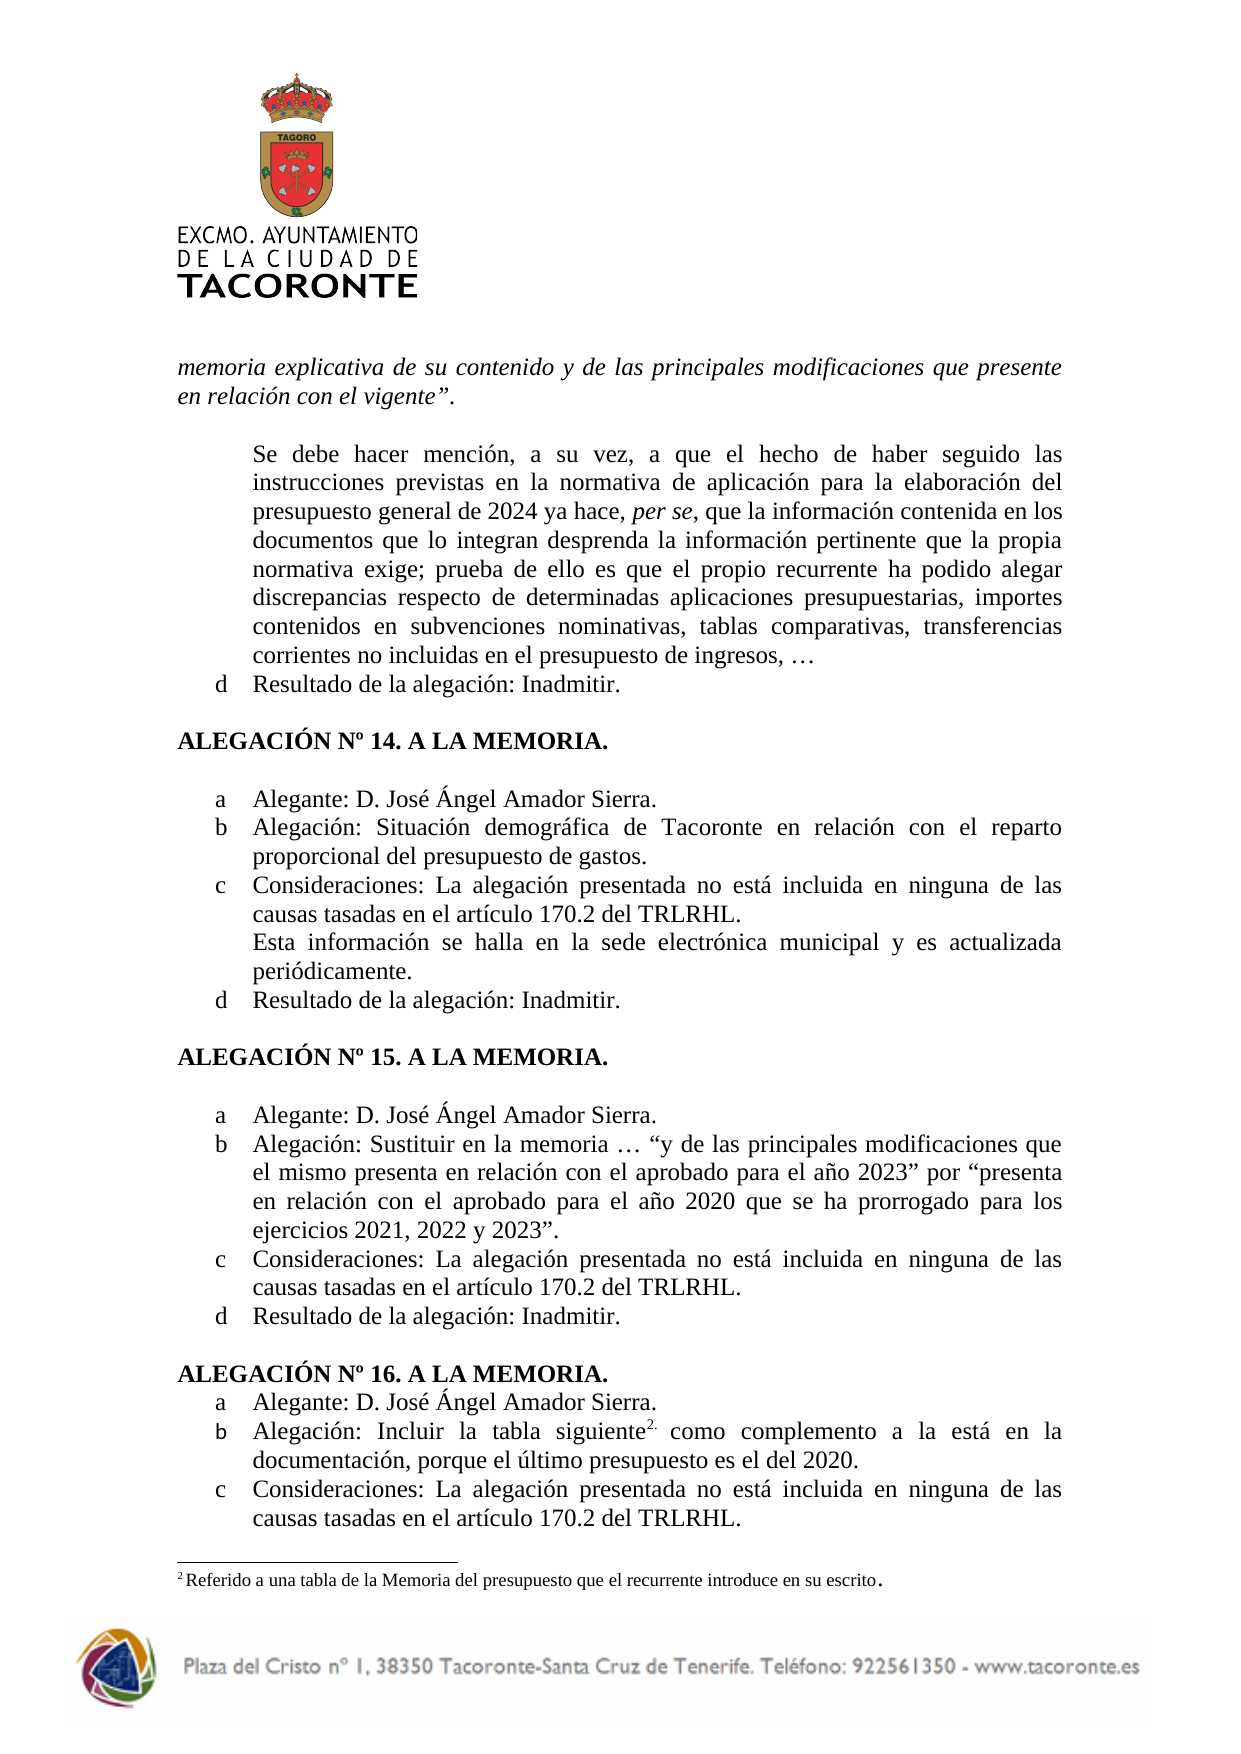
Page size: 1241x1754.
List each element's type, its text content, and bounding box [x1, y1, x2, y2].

list Consideraciones: La alegación presentada no está incluida en ninguna de las causas tasadas en el artículo 170.2 del TRLRHL. [215, 1474, 1063, 1531]
text 2 Referido a una tabla de la Memoria del presupuesto que el recurrente introduce en su escrito. [177, 1563, 1063, 1592]
text memoria explicativa de su contenido y de las principales modificaciones que presente en relación con el vigente”. [177, 352, 1063, 410]
list Resultado de la alegación: Inadmitir. [215, 669, 1063, 697]
list Alegante: D. José Ángel Amador Sierra. [215, 1100, 1063, 1129]
text ALEGACIÓN Nº 14. A LA MEMORIA. [177, 726, 1063, 755]
list Resultado de la alegación: Inadmitir. [215, 985, 1063, 1014]
list Consideraciones: La alegación presentada no está incluida en ninguna de las causas tasadas en el artículo 170.2 del TRLRHL. [215, 870, 1063, 927]
text Se debe hacer mención, a su vez, a que el hecho de haber seguido las instrucciones previstas en la normativa de aplicación para la elaboración del presupuesto general de 2024 ya hace, per se, que la información contenida en los documentos que lo integran desprenda la información pertinente que la propia normativa exige; prueba de ello es que el propio recurrente ha podido alegar discrepancias respecto de determinadas aplicaciones presupuestarias, importes contenidos en subvenciones nominativas, tablas comparativas, transferencias corrientes no incluidas en el presupuesto de ingresos, … [252, 439, 1063, 669]
text Esta información se halla en la sede electrónica municipal y es actualizada periódicamente. [252, 927, 1063, 985]
list Alegación: Situación demográfica de Tacoronte en relación con el reparto proporcional del presupuesto de gastos. [215, 812, 1063, 870]
list Alegación: Incluir la tabla siguiente2. como complemento a la está en la documentación, porque el último presupuesto es el del 2020. [215, 1416, 1063, 1474]
text ALEGACIÓN Nº 16. A LA MEMORIA. [177, 1359, 1063, 1387]
list Alegante: D. José Ángel Amador Sierra. [215, 784, 1063, 812]
list Consideraciones: La alegación presentada no está incluida en ninguna de las causas tasadas en el artículo 170.2 del TRLRHL. [215, 1244, 1063, 1301]
picture [70, 1616, 1149, 1723]
list Resultado de la alegación: Inadmitir. [215, 1301, 1063, 1330]
list Alegación: Sustituir en la memoria … “y de las principales modificaciones que el mismo presenta en relación con el aprobado para el año 2023” por “presenta en relación con el aprobado para el año 2020 que se ha prorrogado para los ejercicios 2021, 2022 y 2023”. [215, 1129, 1063, 1244]
text ALEGACIÓN Nº 15. A LA MEMORIA. [177, 1042, 1063, 1071]
list Alegante: D. José Ángel Amador Sierra. [215, 1387, 1063, 1416]
picture [177, 73, 418, 298]
